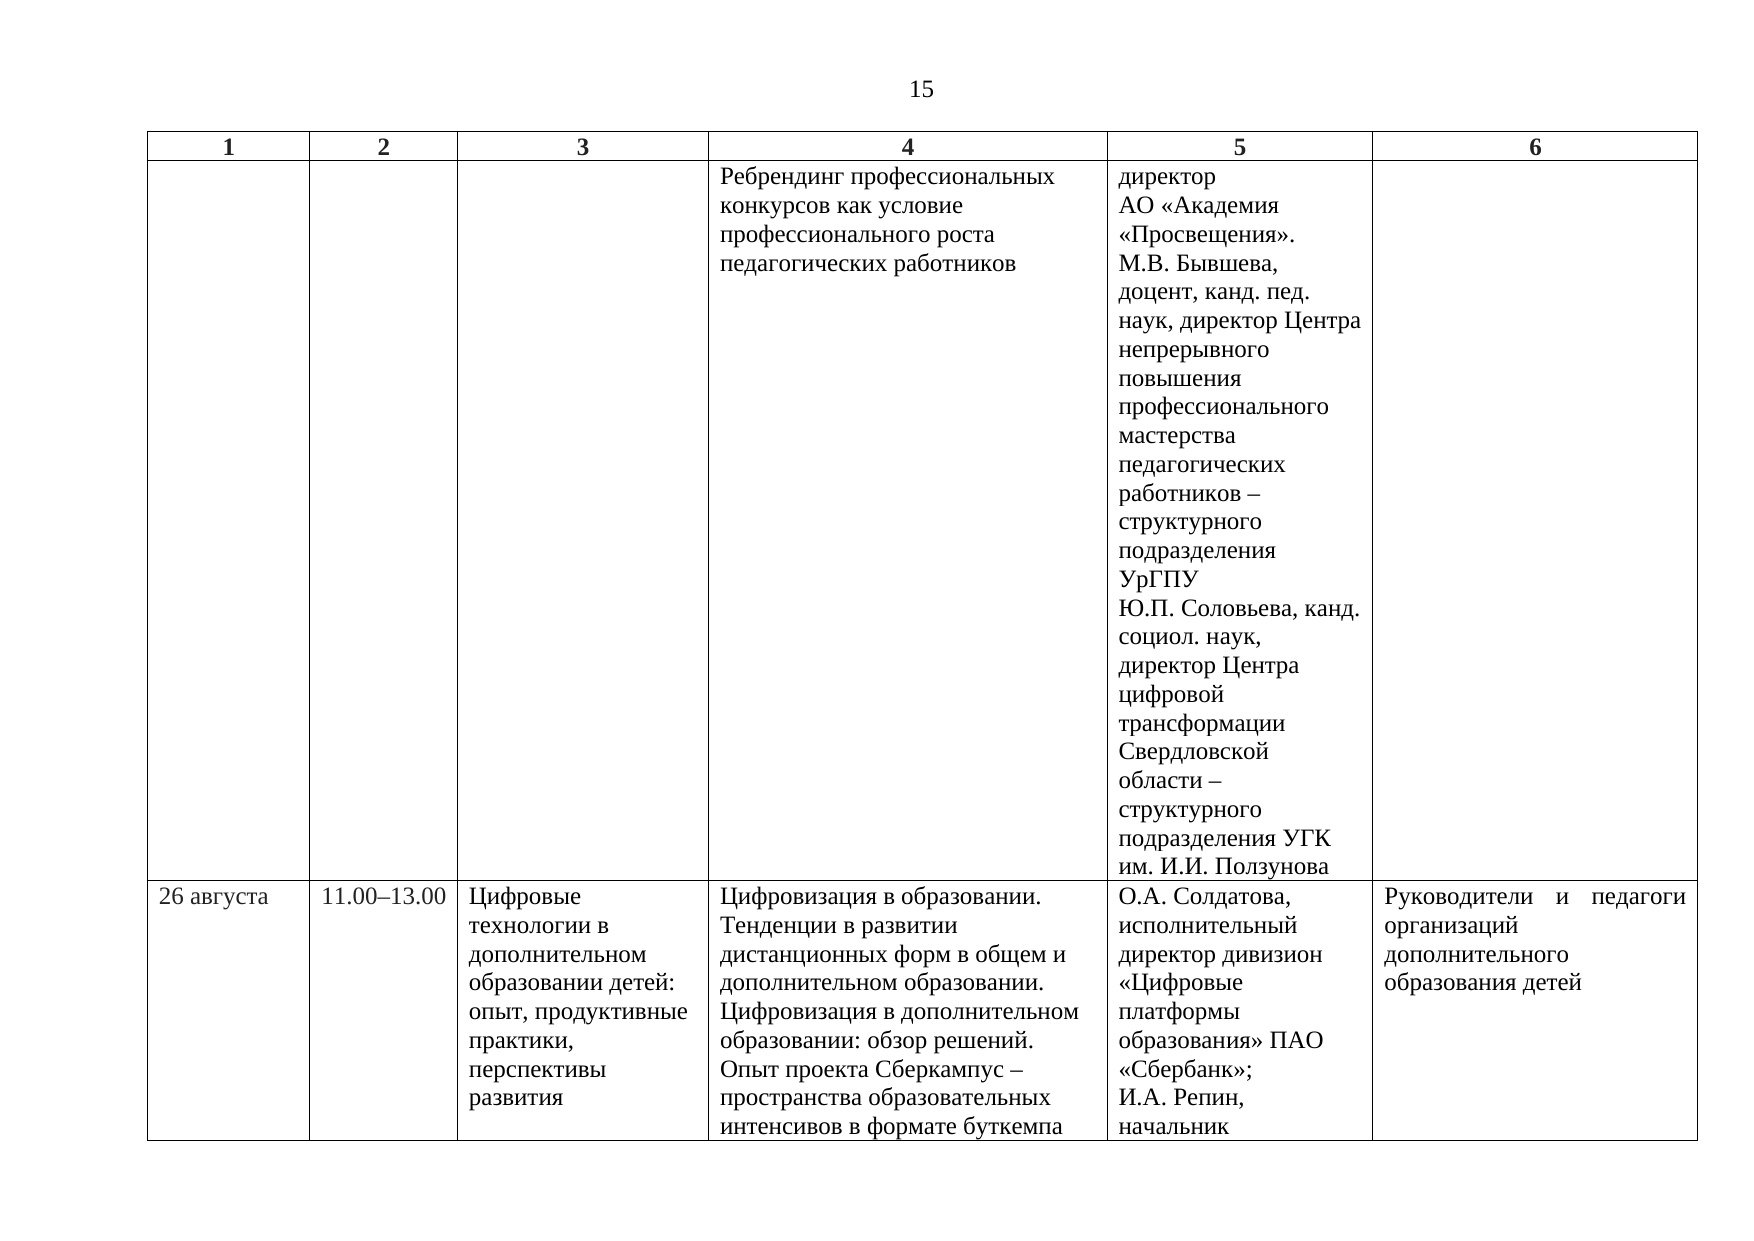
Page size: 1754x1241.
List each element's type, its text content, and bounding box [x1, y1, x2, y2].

table_cell директор АО «Академия «Просвещения». М.В. Бывшева, доцент, канд. пед. наук, директор Центра непрерывного повышения профессионального мастерства педагогических работников – структурного подразделения УрГПУ Ю.П. Соловьева, канд. социол. наук, директор Центра цифровой трансформации Свердловской области – структурного подразделения УГК им. И.И. Ползунова [1108, 161, 1372, 880]
table_cell Цифровизация в образовании. Тенденции в развитии дистанционных форм в общем и дополнительном образовании. Цифровизация в дополнительном образовании: обзор решений. Опыт проекта Сберкампус – пространства образовательных интенсивов в формате буткемпа [709, 881, 1107, 1140]
table_header 1 [148, 132, 309, 160]
table_cell [1373, 161, 1697, 880]
table_header 4 [709, 132, 1107, 160]
table_header 2 [310, 132, 457, 160]
table_header 5 [1108, 132, 1372, 160]
table_cell [310, 161, 457, 880]
table_header 6 [1373, 132, 1697, 160]
table_cell [458, 161, 708, 880]
table_cell 26 августа [148, 881, 309, 1140]
table_cell 11.00–13.00 [310, 881, 457, 1140]
table_cell Цифровые технологии в дополнительном образовании детей: опыт, продуктивные практики, перспективы развития [458, 881, 708, 1140]
table_header 3 [458, 132, 708, 160]
table_cell Руководители и педагоги организаций дополнительного образования детей [1373, 881, 1697, 1140]
table_cell О.А. Солдатова, исполнительный директор дивизион «Цифровые платформы образования» ПАО «Сбербанк»; И.А. Репин, начальник [1108, 881, 1372, 1140]
table_cell Ребрендинг профессиональных конкурсов как условие профессионального роста педагогических работников [709, 161, 1107, 880]
table_cell [148, 161, 309, 880]
